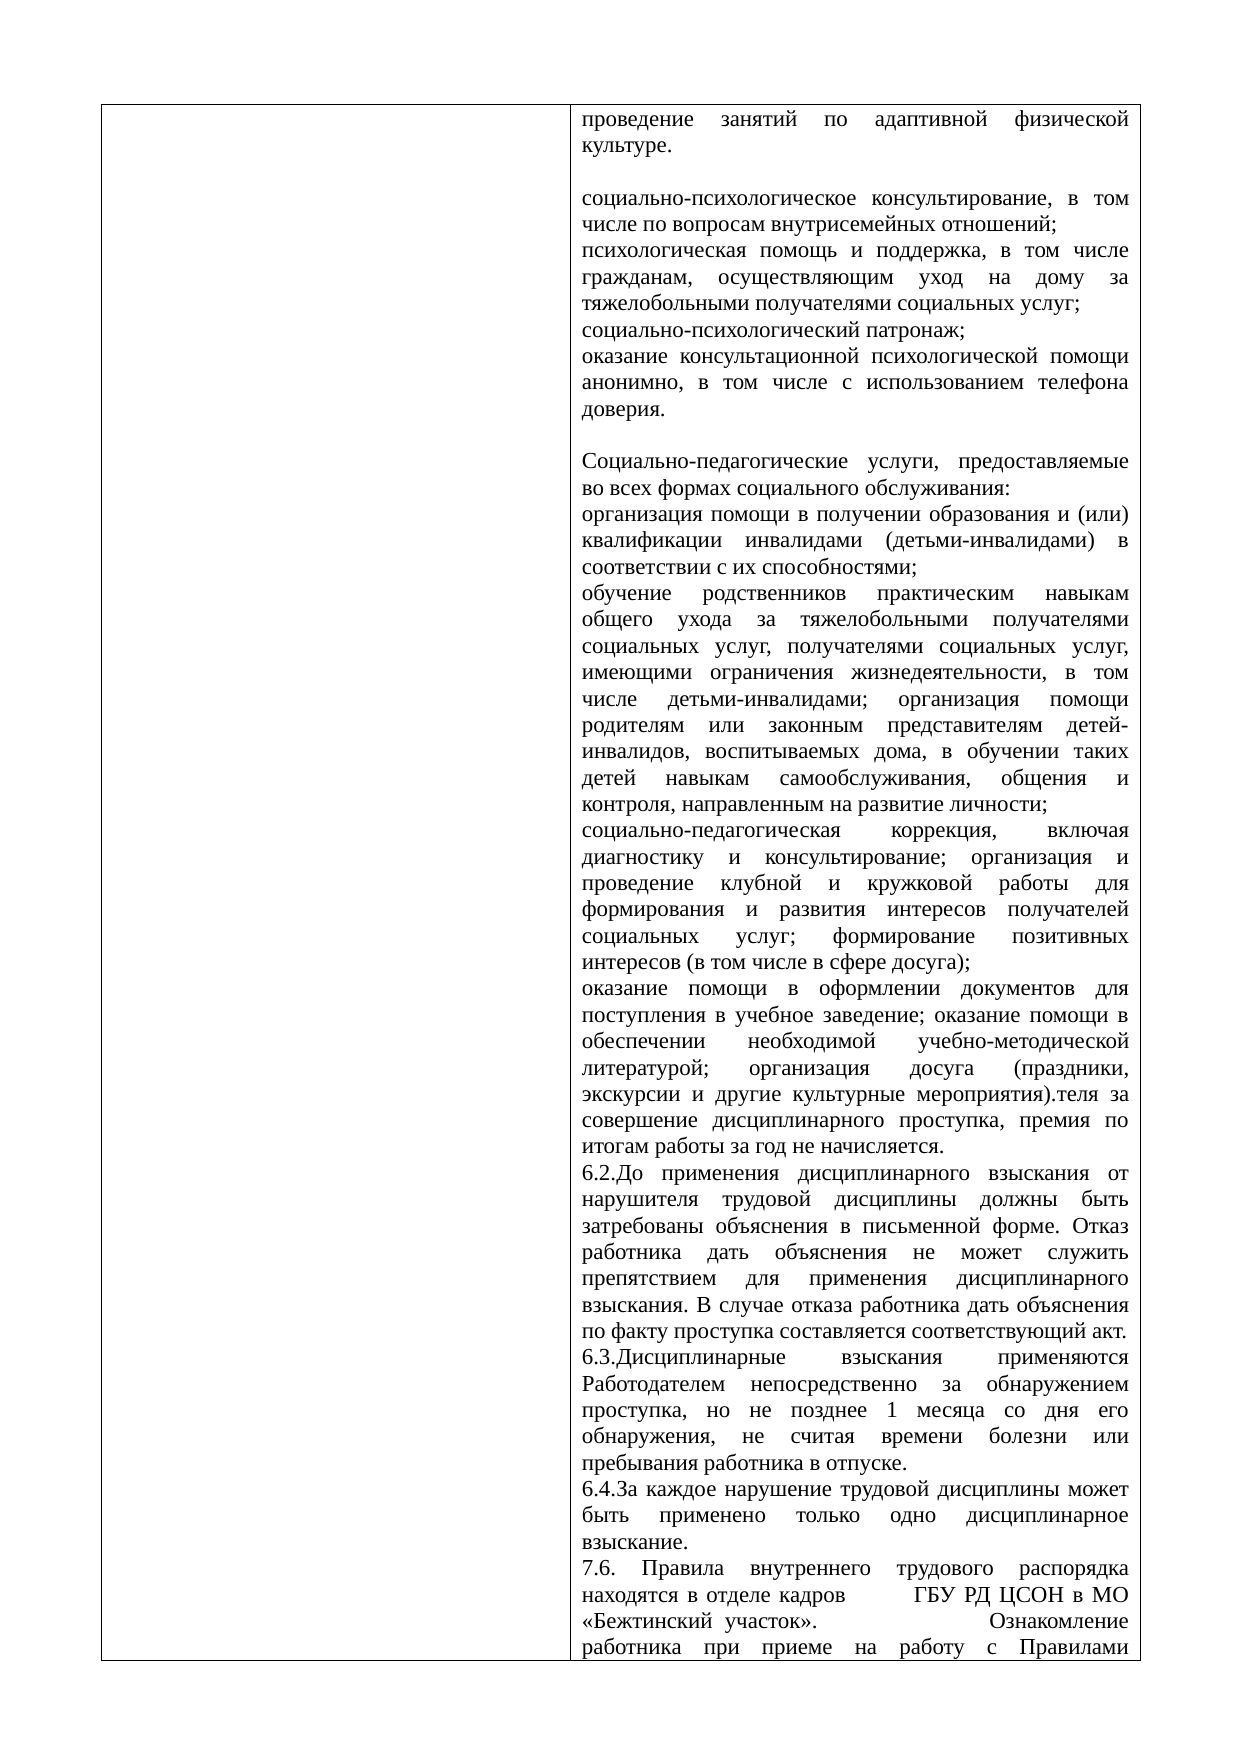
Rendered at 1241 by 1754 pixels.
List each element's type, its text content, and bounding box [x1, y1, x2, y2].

table_cell [102, 105, 570, 1660]
table_cell Общие положения. Правила внутреннего трудового распорядка – нормативный акт ГБУ РД ЦСОН в МО «Бежтинский участок»., регламентирующий в соответствии с Трудовым кодексом РФ и иными федеральными законами порядок приема и увольнения работников, основные права, обязанности и ответственность сторон трудового договора, режим работы, время отдыха, применяемые к работникам меры поощрения и взыскания, связанные с регулированием трудовых отношений в ГБУ РД ЦСОН в МО «Бежтинский участок»., ( или Работодатель). Правила внутреннего трудового распорядка имеют целью способствовать укреплению трудовой дисциплины, рациональному использованию рабочего времени, высокому качеству работы. Дисциплина труда - это не только строгое соблюдение правил внутреннего распорядка, но и сознательное творческое отношение к своей работе, обеспечение ее высокого качества. Трудовая дисциплина обеспечивается созданием организационных условий для нормальной высокопроизводительной работы, сознательным отношением к труду. К нарушителям трудовой дисциплины применяются меры дисциплинарного взыскания. Вопросы, связанные с применением правил внутреннего трудового распорядка, решаются Работодателем в пределах представленных ему прав. 2. Порядок приема и увольнения работников. 2.1. Работники, реализуют право на труд путем заключения письменного трудового договора. 2.2. При заключении трудового договора лицо, поступающее на работу, предъявляет в отдел кадров ГБУ РД ЦСОН в МО «Бежтинский участок».- паспорт или иной документ, удостоверяющий личность; -трудовую книжку, за исключением случаев, когда работник поступает на работу впервые или на условиях совместительства; - документ об образовании, квалификации; -страховое свидетельство государственного пенсионного страхования; - ИНН (идентификационный номер налогоплательщика). Прием на работу без предъявления указанных документов не допускается. Прием на работу оформляется приказом директора ГБУ РД ЦСОН в МО «Бежтинский участок». Содержание приказа должно соответствовать условиям трудового договора. Размер оплаты труда указывается в заключаемом с работником трудовом договоре. 2.3. При поступлении работника на работу или при переводе его в установленном порядке на другую работу Работодатель обязан: а) ознакомить работника с порученной работой, условиями труда. режимом труда и отдыха, системой и формой оплаты труда, разъяснить его права и обязанности; б) ознакомить работника с коллективным договором; в) проинструктировать по технике безопасности, производственной санитарии, гигиене труда, противопожарной охране. 2.4. Прекращение трудового договора может иметь место только по основаниям, предусмотренным законодательством. Работник имеет право расторгнуть трудовой договор, предупредив об этом работодателя письменно за две недели. До истечения срока предупреждения об увольнение работник имеет право в любое время отозвать свое заявление. Увольнение в этом случае не производится. По истечении срока предупреждения об увольнении работник имеет право прекратить работу, а Работодатель обязан выдать работнику трудовую книжку и произвести с ним окончательный расчет. 2.5. В день увольнения Работодатель обязан выдать работнику его трудовую книжку с снесенной в нее записью об увольнении. Днем увольнения считается последний день работы или последний день ежегодного оплачиваемого отпуска при увольнении работника в соответствии со ст. 127 ТК РФ. 3.Основные права и обязанности работников. 3.1. Работники ГБУ РД ЦСОН в МО «Бежтинский участок». имеют право на: 1) заключение, изменение и расторжение трудового договора в порядке и на условиях, установленных трудовым законодательством; 2) предоставление работы, обусловленной трудовым договором; 3) своевременно и в полном объеме выплату заработной платы в соответствии со своей квалификации; 4) отдых, предоставлением еженедельных выходных дней, не рабочих праздничных дней, оплачиваемых ежегодных отпусков; 5) профессиональную подготовку, переподготовку и повышение своей квалификации; 6) защиту своих трудовых прав; 7) обязательное социальное страхование. 3.2.Работники обязаны: соблюдать Правила внутреннего трудового распорядка, принятые в ГБУ РД ЦСОН в МО «Бежтинский участок». Установленном порядке; работать добросовестно, соблюдать дисциплину труда, своевременно и точно исполнять распоряжения Работодателя; соблюдать требования по охране труда и обеспечению безопасности труда, производственной санитарии, гигиене труда и противопожарной охране, работать в выданной спец. одежде, спец. обуви, пользоваться необходимыми средствами индивидуальными защиты; незамедлительно сообщать непосредственному руководителю или другим представителям Работодателя о возникновении ситуации, представляющей угрозу жизни и здоровью людей; содержать свое рабочее место, оборудование и передавать меняющемуся работнику в порядке, чистоте и исправном состоянии; соблюдать чистоту в отделе и на территории ГБУ РД ЦСОН в МО «Бежтинский участок»., а также соблюдать установленный порядок хранения материальных ценностей и документов; обеспечивать сохранность вверенного имущества, эффективно использовать машины, бережно относится к инструментам, приборам, спец. одежде и другим предметам, выдаваемым в пользование работникам, рационально и экономно расходовать материалы, энергию, топливо и другие материальные ресурсы; вести себя корректно, не допуская отклонений от признанных норм делового общения. 4. Основные права и обязанности Работодателя. 4.1.Работодатель имеет право: заключать, изменять и расторгать трудовые договора с работниками в порядке и на условиях, которые установлены трудовым законодательством; поощрять работников за добросовестный эффективный труд; требовать от работников исполнения ими трудовых обязанностей и бережного отношения к имуществу ГБУ РД ЦСОН в МО «Бежтинский участок».соблюдения Правил внутреннего трудового распорядка ГБУ РД ЦСОН в МО «Бежтинский участок». привлекать работников к дисциплинарной и материальной ответственности в порядке установленным трудовым законодательством. 4.2.Работодатель обязан: соблюдать законы и иные нормативно-правовые акты, условия коллективного договора, соглашений и трудовых договоров; предоставлять представителям работников полную и достоверную информацию, необходимую для заключения коллективного договора; организовать труд каждого работника в соответствии с его специальностью и квалификацией, закрепить за работником рабочее место, обеспечить здоровые и безопасные условия труда; обеспечивать условия для соблюдения трудовой дисциплины, осуществлять управленческие функции, направленные на устранение потерь рабочего времени. Формирование стабильного трудового коллектива, применять меры воздействия к нарушителям трудовой дисциплины; соблюдать Правила охраны труда, улучшать условия труда; постоянно контролировать знание и соблюдение работниками всех требований инструкций по охране труда, производственной санитарии и гигиене труда, противопожарной охране; обеспечивать систематическое повышение квалификации работников, создавать необходимые условия для совмещения работы с обучением на производстве и в учебных заведениях; обеспечивать защиту персональных данных работника. 5. Рабочее время и время отдыха. 5.1. Время начала и окончания работы и перерыва для отдыха: Ежедневная работа при пятидневной рабочей недели с нормальной продолжительностью рабочей недели (40 часов неделю). Начало работы 8.00.30 ч Перерыв с 12.00 до 13.00 Окончание работы 17.30 Выходные дни суббота, воскресенье. На непрерывных работах запрещается оставлять работу до прихода, сменяющегося работника. Работа в течение двух смен подряд запрещается. При работе в режиме гибкого рабочего времени начало, окончание или общая продолжительность рабочего дня определяется по соглашению работника и Работодателя. Перечень должностей работников с ненормированным рабочим днем устанавливается коллективным договором. 5.2. По заявлению работника Работодатель имеет право разрешить ему работу по другому трудовому договору, иной профессии, иной специальности или должности. Работник имеет право заключить трудовой договор с другим Работодателем на условиях совместительства. Работа за пределами нормальной продолжительности рабочего времени не может превышать четырех часов в день и 16 часов в неделю. Сверхурочные работы не допускаются. Привлечение к сверхурочным работам разрешается с письменного согласия работника. Сверхурочные работы не должны превышать для каждого работника четырех часов в течение двух дней подряд и 120 часов в год. Работника появившегося на рабочем месте в состоянии алкогольного. Наркотического или иного токсического опьянения, Работодатель не допускает к работе «отстраняет от работы» в данный рабочий день (смену). Работодатель обязан отстранить от работы работника (не допускать к работе): - не прошедшего в установленном порядке обучение и проверку знаний по охране труда; - не прошедшего в установленном порядке предварительный или периодический медицинский осмотр; - при выявлении в соответствии с медицинским заключением противопоказаний для выполнения работником работы, обусловленным трудовым договором. Работа в выходные и нерабочие праздничные дни, как правило, не допускается. Привлечение работников к работе в выходные и не рабочие праздничные дни производится в случаях и порядке, предусмотренных трудовым законодательством, с обязательного письменного согласия работника. Время работы в день, предшествующее не рабочему праздничному, сокращается на 1 час. Ежегодный основной оплачиваемый отпуск предоставляется работникам продолжительностью 28 календарных дней. Ежегодные дополнительные оплачиваемые отпуска продолжительностью _14_ календарных дней предоставляются следующим категориям работников, занятых на работах с вредными и (или) опасными условиями труда, имеющим особый характер работы. (согласно Приложения № 3). Работникам с ненормированным рабочим днем устанавливается дополнительный оплачиваемый отпуск, продолжительностью не менее 3-х календарных дней. Очередность и порядок предоставления ежегодных оплачиваемых отпусков устанавливается Работодателем и благоприятных условий для отдыха работников. График отпусков составляется на каждый календарный год не позднее, чем за две недели до его начала и доводится до сведения всех работников. О времени начала отпуска работник должен быть извещен не позднее, чем за две недели до его начала. 6. Поощрения за успехи в работе. 6.1. За образцовое выполнение трудовых обязанностей, продолжительную и безупречную работу применяются следующие поощрения: 1) выплата денежной премии; 2) объявление благодарности; Поощрения объявляются в приказе и доводятся до сведения всего коллектива. При применении мер поощрения обеспечивается сочетание морального и материального стимулирование труда. Поощренным работникам производится выплата премий на основании приказа директора ГБУ РД ЦСОН в МО «Бежтинский участок». За особые трудовые заслуги работники представляются в органы власти и управления к награждению почетными грамотами. Трудовой коллектив участвует в выдвижении работников для морального и материального поощрения. Ответственность работников за совершение дисциплинарных проступков. 7.1. Работники ГБУ РД ЦСОН в МО «Бежтинский участок». несут ответственность за совершение дисциплинарных проступков, т.е. неисполнение по вине работника возложенных на него трудовых обязанностей. За совершение дисциплинарного проступка Работодатель применяет следующие дисциплинарные взыскания: замечания; выговор; увольнение по соответствующим основаниям. Независимо от применения мер дисциплинарного взыскания работнику, нарушившему трудовую дисциплину может, не выплачивается премия, если приказом о наказании ему объявлен выговор, замечание. При увольнение работника по инициативе Работода2.2. Социально-медицинские услуги, предоставляемые в форме социального обслуживания на дому: содействие в получении в установленном порядке бесплатной медицинской помощи в соответствии с Территориальной программой государственных гарантий бесплатного оказания гражданам медицинской помощи в Республике Дагестан на соответствующий год; содействие в прохождении медико-социальной экспертизы; содействие в проведении реабилитационных мероприятий (медицинских, социальных), в том числе для инвалидов (детей-инвалидов) на основании индивидуальных программ реабилитации; выполнение процедур, связанных с сохранением здоровья получателей социальных услуг (измерение температуры тела, артериального давления, контроль за приемом лекарств и др.); проведение оздоровительных мероприятий; консультирование по социально-медицинским вопросам (поддержание и сохранение здоровья получателей социальных услуг, проведение оздоровительных мероприятий, наблюдение за получателями социальных услуг в целях выявления отклонений в состоянии их здоровья); содействие в обеспечении по заключению врачей лекарственными средствами и изделиями медицинского назначения; сопровождение в лечебно-профилактические учреждения; содействие в госпитализации нуждающихся в лечебные учреждения здравоохранения и их посещение в целях оказания морально-психологической поддержки; проведение санитарно-просветительской работы; содействие в получении зубопротезной и протезно-ортопедической помощи, а также в обеспечении техническими средствами ухода и реабилитации; содействие в оформлении документов для получения путевок на санаторно-курортное лечение; систематическое наблюдение за получателями социальных услуг для выявления отклонений в состоянии их здоровья; проведение занятий, обучающих здоровому образу жизни; проведение занятий по адаптивной физической культуре. социально-психологическое консультирование, в том числе по вопросам внутрисемейных отношений; психологическая помощь и поддержка, в том числе гражданам, осуществляющим уход на дому за тяжелобольными получателями социальных услуг; социально-психологический патронаж; оказание консультационной психологической помощи анонимно, в том числе с использованием телефона доверия. Социально-педагогические услуги, предоставляемые во всех формах социального обслуживания: организация помощи в получении образования и (или) квалификации инвалидами (детьми-инвалидами) в соответствии с их способностями; обучение родственников практическим навыкам общего ухода за тяжелобольными получателями социальных услуг, получателями социальных услуг, имеющими ограничения жизнедеятельности, в том числе детьми-инвалидами; организация помощи родителям или законным представителям детей-инвалидов, воспитываемых дома, в обучении таких детей навыкам самообслуживания, общения и контроля, направленным на развитие личности; социально-педагогическая коррекция, включая диагностику и консультирование; организация и проведение клубной и кружковой работы для формирования и развития интересов получателей социальных услуг; формирование позитивных интересов (в том числе в сфере досуга); оказание помощи в оформлении документов для поступления в учебное заведение; оказание помощи в обеспечении необходимой учебно-методической литературой; организация досуга (праздники, экскурсии и другие культурные мероприятия).теля за совершение дисциплинарного проступка, премия по итогам работы за год не начисляется. До применения дисциплинарного взыскания от нарушителя трудовой дисциплины должны быть затребованы объяснения в письменной форме. Отказ работника дать объяснения не может служить препятствием для применения дисциплинарного взыскания. В случае отказа работника дать объяснения по факту проступка составляется соответствующий акт. Дисциплинарные взыскания применяются Работодателем непосредственно за обнаружением проступка, но не позднее 1 месяца со дня его обнаружения, не считая времени болезни или пребывания работника в отпуске. За каждое нарушение трудовой дисциплины может быть применено только одно дисциплинарное взыскание. 7.6. Правила внутреннего трудового распорядка находятся в отделе кадров ГБУ РД ЦСОН в МО «Бежтинский участок». Ознакомление работника при приеме на работу с Правилами внутреннего распорядка производится в обязательном порядке. [571, 105, 1140, 1660]
